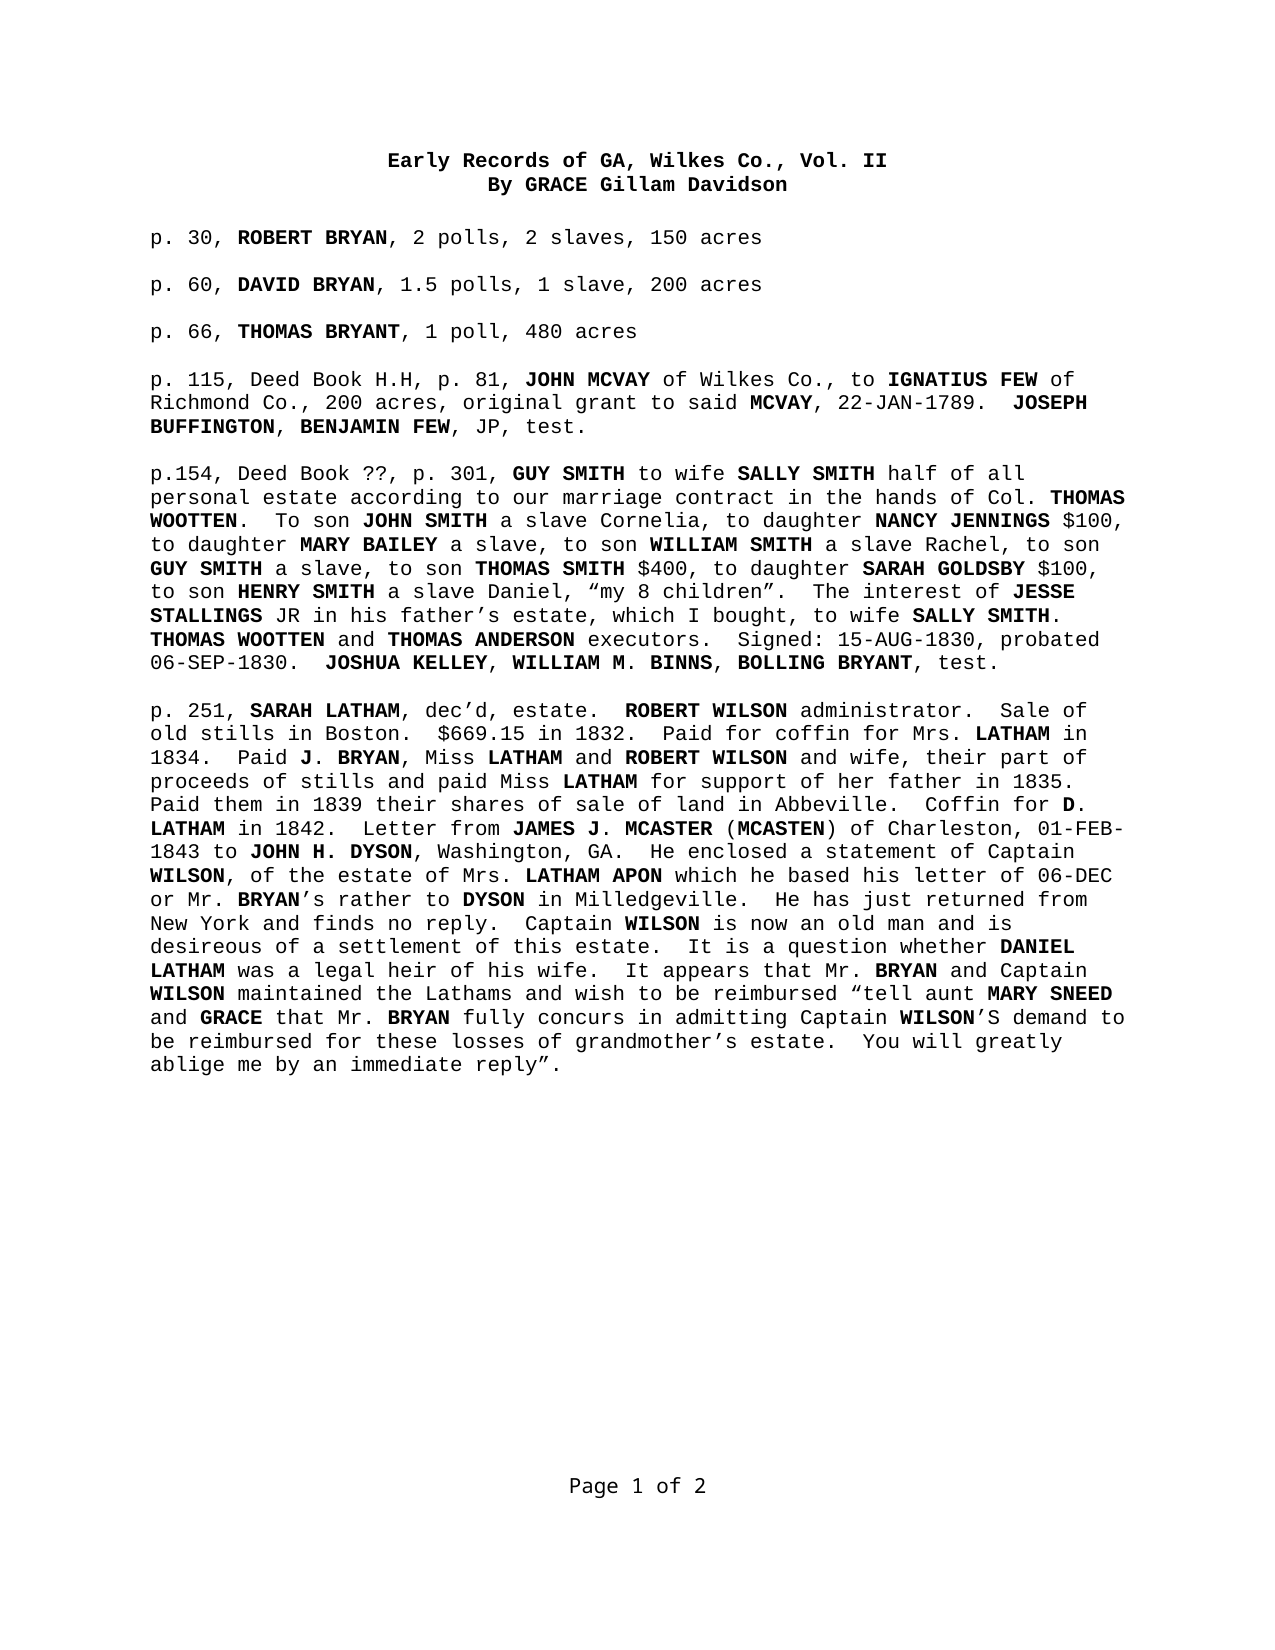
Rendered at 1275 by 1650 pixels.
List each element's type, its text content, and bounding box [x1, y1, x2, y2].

text p. 60, DAVID BRYAN, 1.5 polls, 1 slave, 200 acres [150, 274, 1125, 298]
text p. 66, THOMAS BRYANT, 1 poll, 480 acres [150, 321, 1125, 345]
text p. 30, ROBERT BRYAN, 2 polls, 2 slaves, 150 acres [150, 227, 1125, 250]
text p. 251, SARAH Latham, dec’d, estate. ROBERT WILSON administrator. Sale of old stills in Boston. $669.15 in 1832. Paid for coffin for Mrs. Latham in 1834. Paid J. BRYAN, Miss Latham and ROBERT WILSON and wife, their part of proceeds of stills and paid Miss Latham for support of her father in 1835. Paid them in 1839 their shares of sale of land in Abbeville. Coffin for D. Latham in 1842. Letter from JAMES J. MCASTER (MCASTEN) of Charleston, 01-FEB-1843 to JOHN H. DYSON, Washington, GA. He enclosed a statement of Captain WILSON, of the estate of Mrs. Latham apon which he based his letter of 06-DEC or Mr. BRYAN’s rather to DYSON in Milledgeville. He has just returned from New York and finds no reply. Captain WILSON is now an old man and is desireous of a settlement of this estate. It is a question whether DANIEL Latham was a legal heir of his wife. It appears that Mr. BRYAN and Captain WILSON maintained the Lathams and wish to be reimbursed “tell aunt MARY SNEED and GRACE that Mr. BRYAN fully concurs in admitting Captain WILSON’S demand to be reimbursed for these losses of grandmother’s estate. You will greatly ablige me by an immediate reply”. [150, 700, 1125, 1078]
text p. 115, Deed Book H.H, p. 81, JOHN MCVAY of Wilkes Co., to IGNATIUS FEW of Richmond Co., 200 acres, original grant to said MCVAY, 22-JAN-1789. JOSEPH BUFFINGTON, BENJAMIN FEW, JP, test. [150, 369, 1125, 439]
text p.154, Deed Book ??, p. 301, GUY SMITH to wife SALLY SMITH half of all personal estate according to our marriage contract in the hands of Col. THOMAS WOOTTEN. To son JOHN SMITH a slave Cornelia, to daughter NANCY JENNINGS $100, to daughter MARY BAILEY a slave, to son WILLIAM SMITH a slave Rachel, to son GUY SMITH a slave, to son THOMAS SMITH $400, to daughter SARAH GOLDSBY $100, to son HENRY SMITH a slave Daniel, “my 8 children”. The interest of JESSE STALLINGS JR in his father’s estate, which I bought, to wife SALLY SMITH. THOMAS WOOTTEN and THOMAS ANDERSON executors. Signed: 15-AUG-1830, probated 06-SEP-1830. JOSHUA KELLEY, WILLIAM M. BINNS, BOLLING BRYANT, test. [150, 463, 1125, 676]
